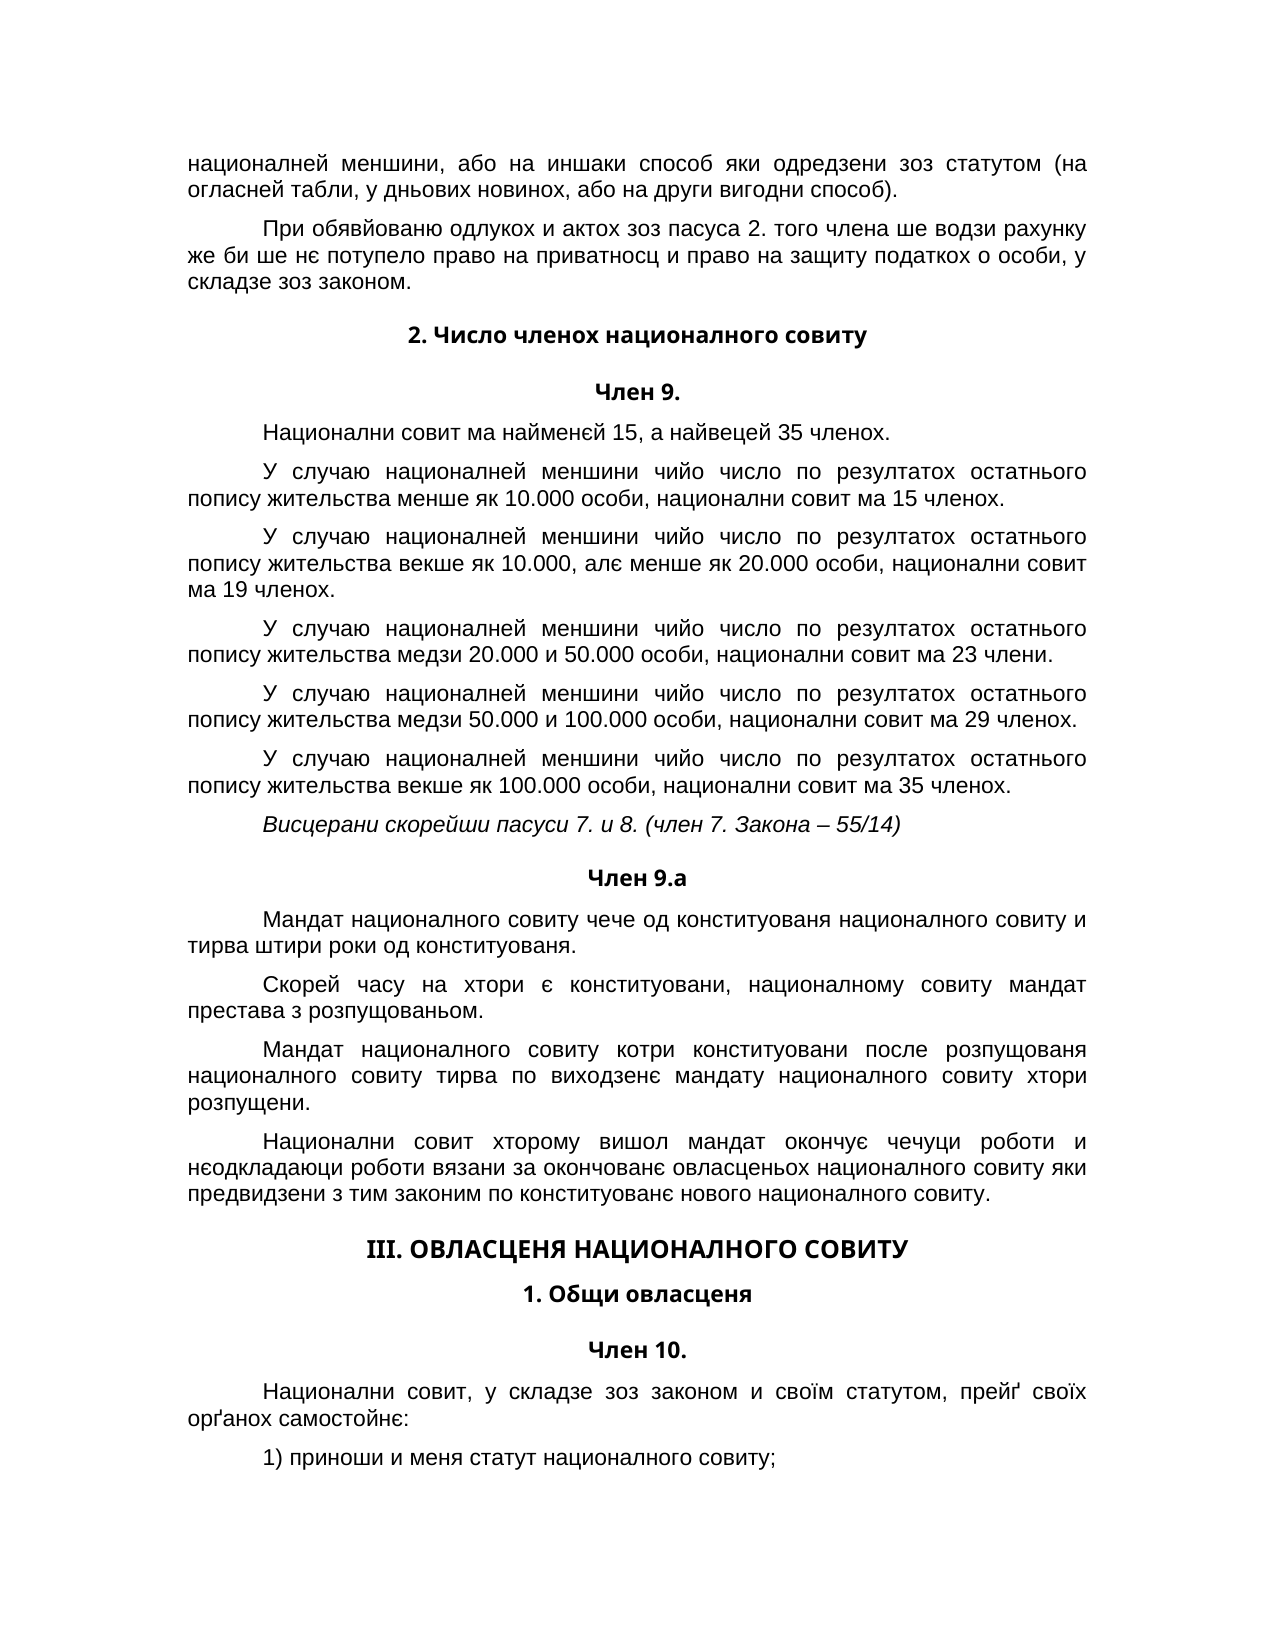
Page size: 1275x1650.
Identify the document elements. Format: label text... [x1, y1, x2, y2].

text Национални совит ма найменєй 15, а найвецей 35 членох. [187, 419, 1087, 446]
text У случаю националней меншини чийо число по резултатох остатнього попису жительства векше як 10.000, алє менше як 20.000 особи, национални совит ма 19 членох. [187, 523, 1087, 602]
text 1) приноши и меня статут националного совиту; [187, 1443, 1087, 1470]
text 1. Общи овласценя [262, 1278, 1012, 1309]
text III. ОВЛАСЦЕНЯ НАЦИОНАЛНОГО СОВИТУ [262, 1232, 1012, 1266]
text Член 9. [262, 376, 1012, 407]
text Мандат националного совиту котри конституовани после розпущованя националного совиту тирва по виходзенє мандату националного совиту хтори розпущени. [187, 1036, 1087, 1115]
text Член 10. [262, 1334, 1012, 1366]
text Висцерани скорейши пасуси 7. и 8. (член 7. Закона – 55/14) [187, 811, 1087, 837]
text 2. Число членох националного совиту [262, 319, 1012, 351]
text Скорей часу на хтори є конституовани, националному совиту мандат престава з розпущованьом. [187, 971, 1087, 1023]
text националней меншини, або на иншаки способ яки одредзени зоз статутом (на огласней табли, у дньових новинох, або на други вигодни способ). [187, 150, 1087, 203]
text При обявйованю одлукох и актох зоз пасуса 2. того члена ше водзи рахунку же би ше нє потупело право на приватносц и право на защиту податкох о особи, у складзе зоз законом. [187, 215, 1087, 294]
text Национални совит хторому вишол мандат окончує чечуци роботи и нєодкладаюци роботи вязани за окончованє овласценьох националного совиту яки предвидзени з тим законим по конституованє нового националного совиту. [187, 1128, 1087, 1207]
text Национални совит, у складзе зоз законом и своїм статутом, прейґ своїх орґанох самостойнє: [187, 1378, 1087, 1431]
text У случаю националней меншини чийо число по резултатох остатнього попису жительства медзи 20.000 и 50.000 особи, национални совит ма 23 члени. [187, 615, 1087, 668]
text Член 9.а [262, 862, 1012, 893]
text У случаю националней меншини чийо число по резултатох остатнього попису жительства менше як 10.000 особи, национални совит ма 15 членох. [187, 458, 1087, 511]
text Мандат националного совиту чече од конституованя националного совиту и тирва штири роки од конституованя. [187, 906, 1087, 958]
text У случаю националней меншини чийо число по резултатох остатнього попису жительства медзи 50.000 и 100.000 особи, национални совит ма 29 членох. [187, 680, 1087, 733]
text У случаю националней меншини чийо число по резултатох остатнього попису жительства векше як 100.000 особи, национални совит ма 35 членох. [187, 745, 1087, 798]
